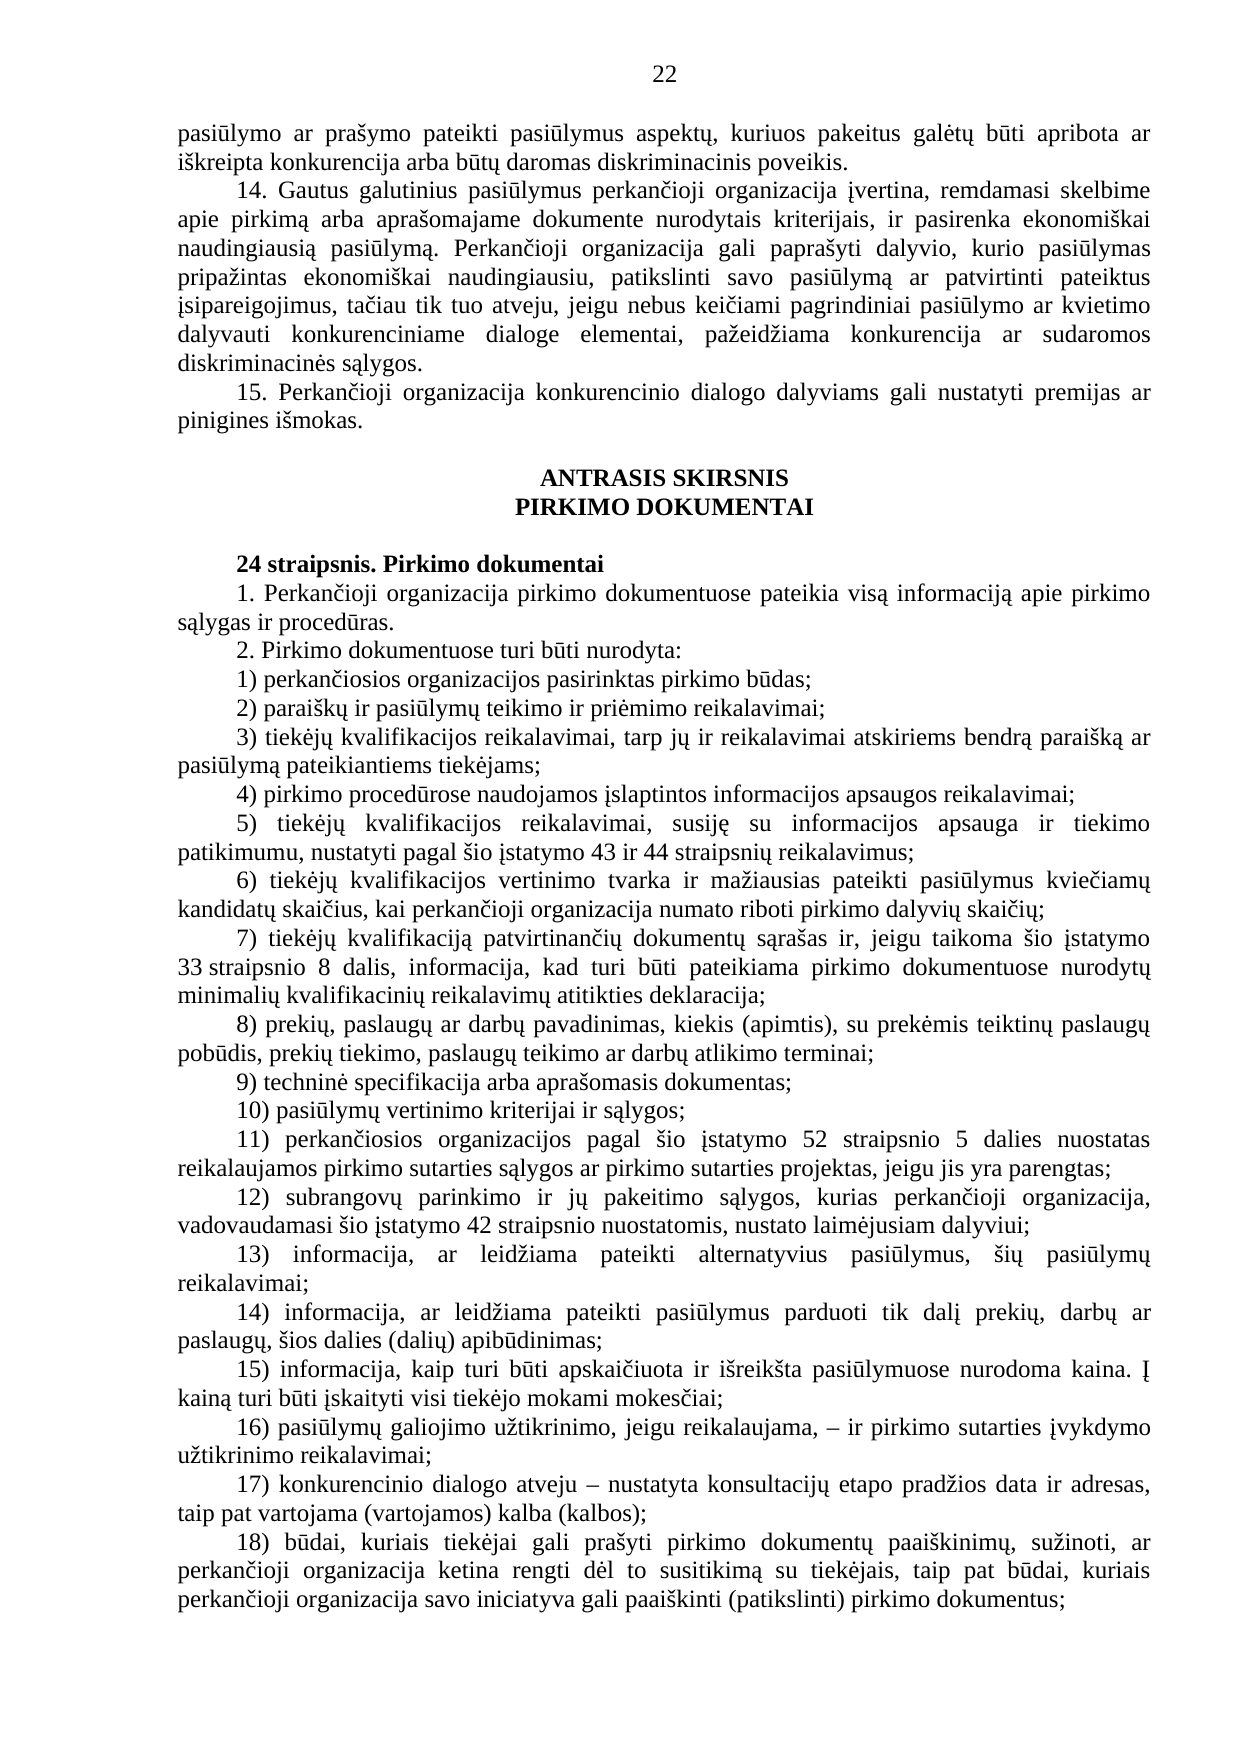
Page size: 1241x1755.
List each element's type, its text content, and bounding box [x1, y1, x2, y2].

text 1. Perkančioji organizacija pirkimo dokumentuose pateikia visą informaciją apie pirkimo sąlygas ir procedūras. [177, 578, 1152, 636]
text 14. Gautus galutinius pasiūlymus perkančioji organizacija įvertina, remdamasi skelbime apie pirkimą arba aprašomajame dokumente nurodytais kriterijais, ir pasirenka ekonomiškai naudingiausią pasiūlymą. Perkančioji organizacija gali paprašyti dalyvio, kurio pasiūlymas pripažintas ekonomiškai naudingiausiu, patikslinti savo pasiūlymą ar patvirtinti pateiktus įsipareigojimus, tačiau tik tuo atveju, jeigu nebus keičiami pagrindiniai pasiūlymo ar kvietimo dalyvauti konkurenciniame dialoge elementai, pažeidžiama konkurencija ar sudaromos diskriminacinės sąlygos. [177, 176, 1152, 377]
text 5) tiekėjų kvalifikacijos reikalavimai, susiję su informacijos apsauga ir tiekimo patikimumu, nustatyti pagal šio įstatymo 43 ir 44 straipsnių reikalavimus; [177, 808, 1152, 866]
text 14) informacija, ar leidžiama pateikti pasiūlymus parduoti tik dalį prekių, darbų ar paslaugų, šios dalies (dalių) apibūdinimas; [177, 1297, 1152, 1354]
text 12) subrangovų parinkimo ir jų pakeitimo sąlygos, kurias perkančioji organizacija, vadovaudamasi šio įstatymo 42 straipsnio nuostatomis, nustato laimėjusiam dalyviui; [177, 1182, 1152, 1239]
text 3) tiekėjų kvalifikacijos reikalavimai, tarp jų ir reikalavimai atskiriems bendrą paraišką ar pasiūlymą pateikiantiems tiekėjams; [177, 722, 1152, 779]
text pasiūlymo ar prašymo pateikti pasiūlymus aspektų, kuriuos pakeitus galėtų būti apribota ar iškreipta konkurencija arba būtų daromas diskriminacinis poveikis. [177, 118, 1152, 176]
text 1) perkančiosios organizacijos pasirinktas pirkimo būdas; [177, 664, 1152, 693]
text 8) prekių, paslaugų ar darbų pavadinimas, kiekis (apimtis), su prekėmis teiktinų paslaugų pobūdis, prekių tiekimo, paslaugų teikimo ar darbų atlikimo terminai; [177, 1009, 1152, 1067]
text 16) pasiūlymų galiojimo užtikrinimo, jeigu reikalaujama, – ir pirkimo sutarties įvykdymo užtikrinimo reikalavimai; [177, 1412, 1152, 1469]
text 2) paraiškų ir pasiūlymų teikimo ir priėmimo reikalavimai; [177, 693, 1152, 722]
text 24 straipsnis. Pirkimo dokumentai [177, 549, 1152, 578]
text 13) informacija, ar leidžiama pateikti alternatyvius pasiūlymus, šių pasiūlymų reikalavimai; [177, 1239, 1152, 1297]
text PIRKIMO DOKUMENTAI [177, 492, 1152, 521]
text 6) tiekėjų kvalifikacijos vertinimo tvarka ir mažiausias pateikti pasiūlymus kviečiamų kandidatų skaičius, kai perkančioji organizacija numato riboti pirkimo dalyvių skaičių; [177, 866, 1152, 923]
text 15) informacija, kaip turi būti apskaičiuota ir išreikšta pasiūlymuose nurodoma kaina. Į kainą turi būti įskaityti visi tiekėjo mokami mokesčiai; [177, 1354, 1152, 1412]
text 7) tiekėjų kvalifikaciją patvirtinančių dokumentų sąrašas ir, jeigu taikoma šio įstatymo 33 straipsnio 8 dalis, informacija, kad turi būti pateikiama pirkimo dokumentuose nurodytų minimalių kvalifikacinių reikalavimų atitikties deklaracija; [177, 923, 1152, 1009]
text 11) perkančiosios organizacijos pagal šio įstatymo 52 straipsnio 5 dalies nuostatas reikalaujamos pirkimo sutarties sąlygos ar pirkimo sutarties projektas, jeigu jis yra parengtas; [177, 1124, 1152, 1182]
text 10) pasiūlymų vertinimo kriterijai ir sąlygos; [177, 1096, 1152, 1124]
text 4) pirkimo procedūrose naudojamos įslaptintos informacijos apsaugos reikalavimai; [177, 779, 1152, 808]
text 17) konkurencinio dialogo atveju – nustatyta konsultacijų etapo pradžios data ir adresas, taip pat vartojama (vartojamos) kalba (kalbos); [177, 1469, 1152, 1527]
text ANTRASIS SKIRSNIS [177, 463, 1152, 492]
text 9) techninė specifikacija arba aprašomasis dokumentas; [177, 1067, 1152, 1096]
text 18) būdai, kuriais tiekėjai gali prašyti pirkimo dokumentų paaiškinimų, sužinoti, ar perkančioji organizacija ketina rengti dėl to susitikimą su tiekėjais, taip pat būdai, kuriais perkančioji organizacija savo iniciatyva gali paaiškinti (patikslinti) pirkimo dokumentus; [177, 1527, 1152, 1613]
text 2. Pirkimo dokumentuose turi būti nurodyta: [177, 636, 1152, 664]
text 15. Perkančioji organizacija konkurencinio dialogo dalyviams gali nustatyti premijas ar pinigines išmokas. [177, 377, 1152, 434]
